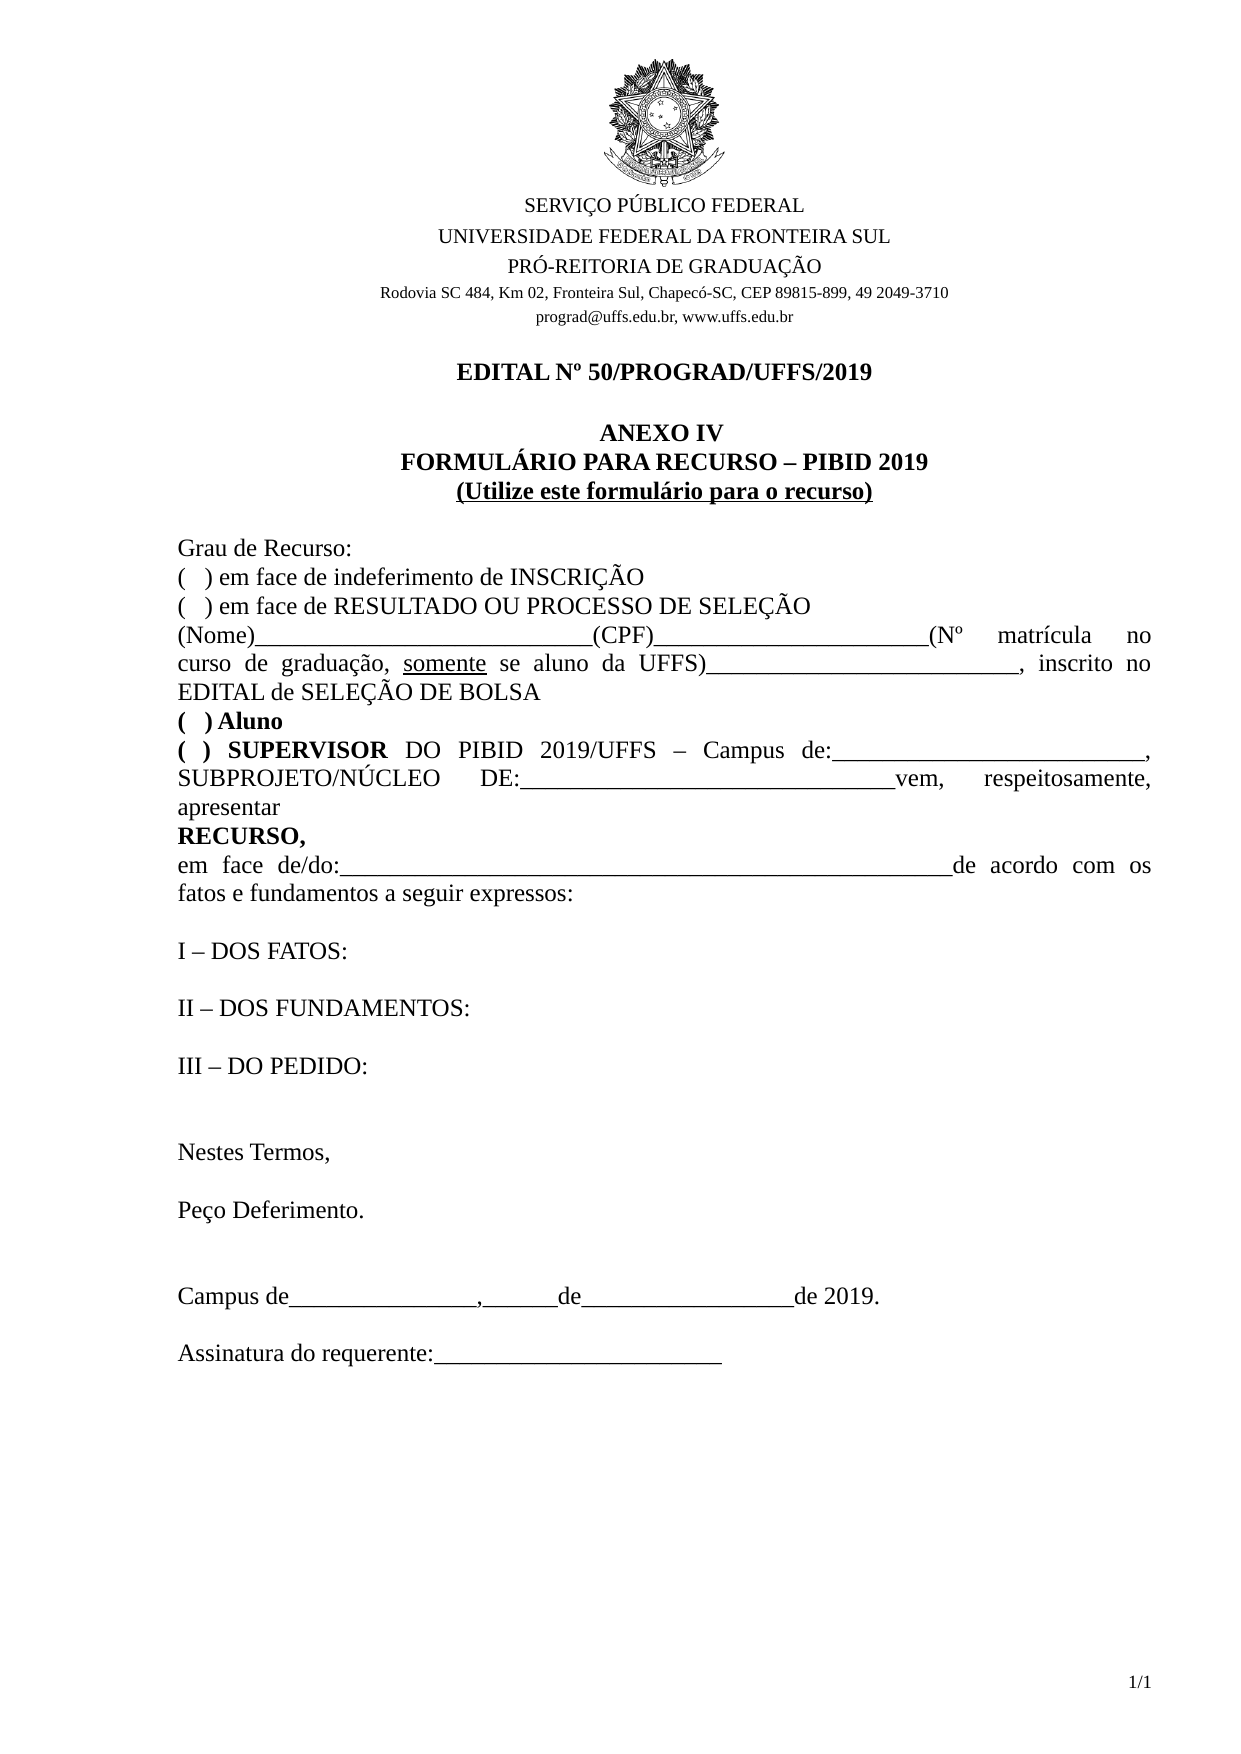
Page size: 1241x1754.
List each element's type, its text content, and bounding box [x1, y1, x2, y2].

text FORMULÁRIO PARA RECURSO – PIBID 2019 [177, 447, 1152, 476]
text RECURSO, [177, 821, 1152, 850]
text ( ) Aluno [177, 706, 1152, 735]
text em face de/do:_________________________________________________de acordo com os fatos e fundamentos a seguir expressos: [177, 850, 1152, 907]
text ( ) em face de indeferimento de INSCRIÇÃO [177, 562, 1152, 591]
text (Utilize este formulário para o recurso) [177, 476, 1152, 505]
text ANEXO IV [177, 418, 1152, 447]
text III – DO PEDIDO: [177, 1051, 1152, 1080]
text ( ) em face de RESULTADO OU PROCESSO DE SELEÇÃO [177, 591, 1152, 620]
text II – DOS FUNDAMENTOS: [177, 993, 1152, 1022]
text ( ) SUPERVISOR DO PIBID 2019/UFFS – Campus de:_________________________, SUBPROJETO/NÚCLEO DE:______________________________vem, respeitosamente, apresentar [177, 735, 1152, 821]
text Grau de Recurso: [177, 533, 1152, 562]
text Nestes Termos, [177, 1137, 1152, 1166]
text Assinatura do requerente:_______________________ [177, 1338, 1152, 1367]
text (Nome)___________________________(CPF)______________________(Nº matrícula no curso de graduação, somente se aluno da UFFS)_________________________, inscrito no EDITAL de SELEÇÃO DE BOLSA [177, 620, 1152, 706]
text EDITAL Nº 50/PROGRAD/UFFS/2019 [177, 357, 1152, 385]
text Peço Deferimento. [177, 1195, 1152, 1223]
text Campus de_______________,______de_________________de 2019. [177, 1281, 1152, 1310]
text I – DOS FATOS: [177, 936, 1152, 965]
